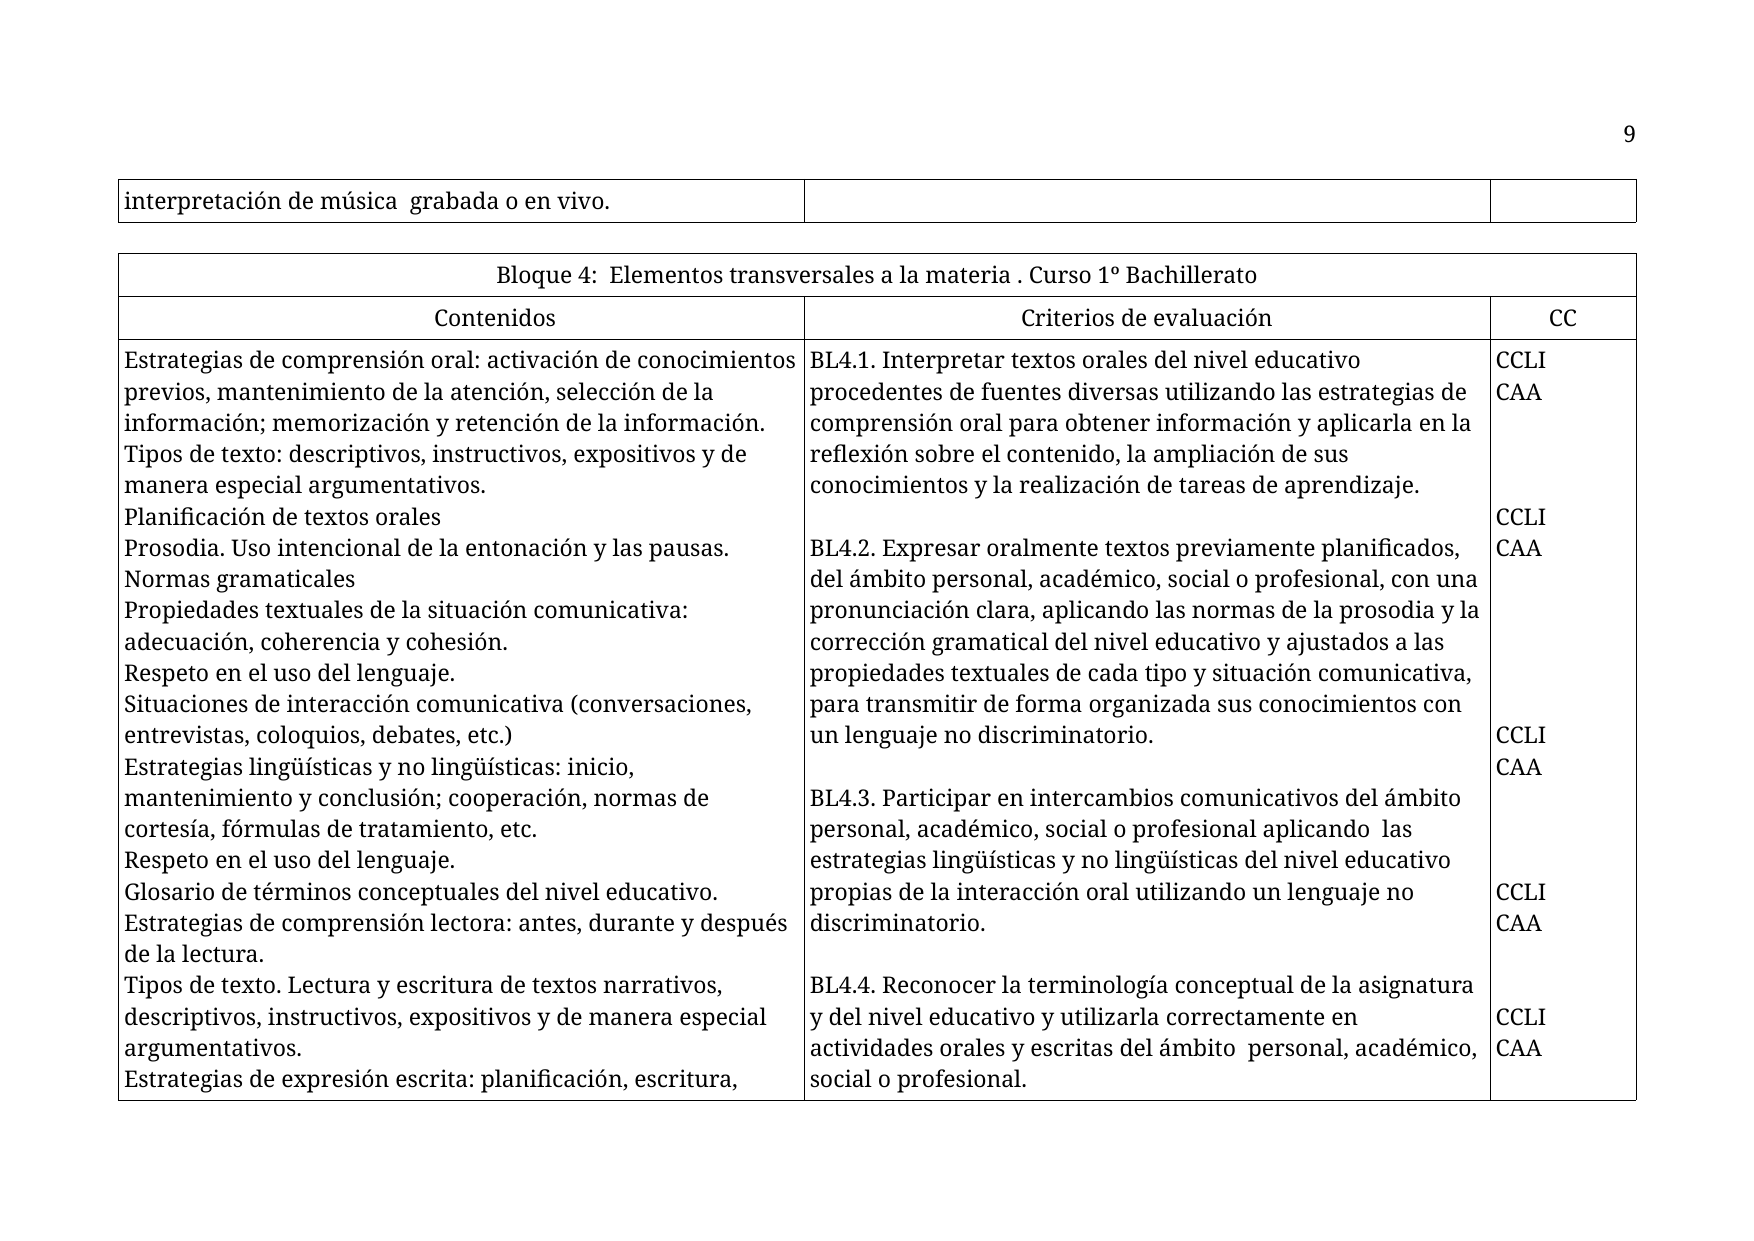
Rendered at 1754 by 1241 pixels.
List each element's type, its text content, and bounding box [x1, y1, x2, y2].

table_cell CC [1491, 297, 1636, 339]
table_cell [1491, 180, 1636, 222]
table_cell Estrategias de comprensión oral: activación de conocimientos previos, mantenimiento de la atención, selección de la información; memorización y retención de la información. Tipos de texto: descriptivos, instructivos, expositivos y de manera especial argumentativos. Planificación de textos orales Prosodia. Uso intencional de la entonación y las pausas. Normas gramaticales Propiedades textuales de la situación comunicativa: adecuación, coherencia y cohesión. Respeto en el uso del lenguaje. Situaciones de interacción comunicativa (conversaciones, entrevistas, coloquios, debates, etc.) Estrategias lingüísticas y no lingüísticas: inicio, mantenimiento y conclusión; cooperación, normas de cortesía, fórmulas de tratamiento, etc. Respeto en el uso del lenguaje. Glosario de términos conceptuales del nivel educativo. Estrategias de comprensión lectora: antes, durante y después de la lectura. Tipos de texto. Lectura y escritura de textos narrativos, descriptivos, instructivos, expositivos y de manera especial argumentativos. Estrategias de expresión escrita: planificación, escritura, [119, 340, 804, 1100]
table_cell BL4.1. Interpretar textos orales del nivel educativo procedentes de fuentes diversas utilizando las estrategias de comprensión oral para obtener información y aplicarla en la reflexión sobre el contenido, la ampliación de sus conocimientos y la realización de tareas de aprendizaje. BL4.2. Expresar oralmente textos previamente planificados, del ámbito personal, académico, social o profesional, con una pronunciación clara, aplicando las normas de la prosodia y la corrección gramatical del nivel educativo y ajustados a las propiedades textuales de cada tipo y situación comunicativa, para transmitir de forma organizada sus conocimientos con un lenguaje no discriminatorio. BL4.3. Participar en intercambios comunicativos del ámbito personal, académico, social o profesional aplicando las estrategias lingüísticas y no lingüísticas del nivel educativo propias de la interacción oral utilizando un lenguaje no discriminatorio. BL4.4. Reconocer la terminología conceptual de la asignatura y del nivel educativo y utilizarla correctamente en actividades orales y escritas del ámbito personal, académico, social o profesional. [805, 340, 1490, 1100]
table_cell interpretación de música grabada o en vivo. [119, 180, 804, 222]
table_cell Criterios de evaluación [805, 297, 1490, 339]
table_header Bloque 4: Elementos transversales a la materia . Curso 1º Bachillerato [119, 254, 1636, 296]
table_cell Contenidos [119, 297, 804, 339]
table_cell CCLI CAA CCLI CAA CCLI CAA CCLI CAA CCLI CAA [1491, 340, 1636, 1100]
table_cell [805, 180, 1490, 222]
